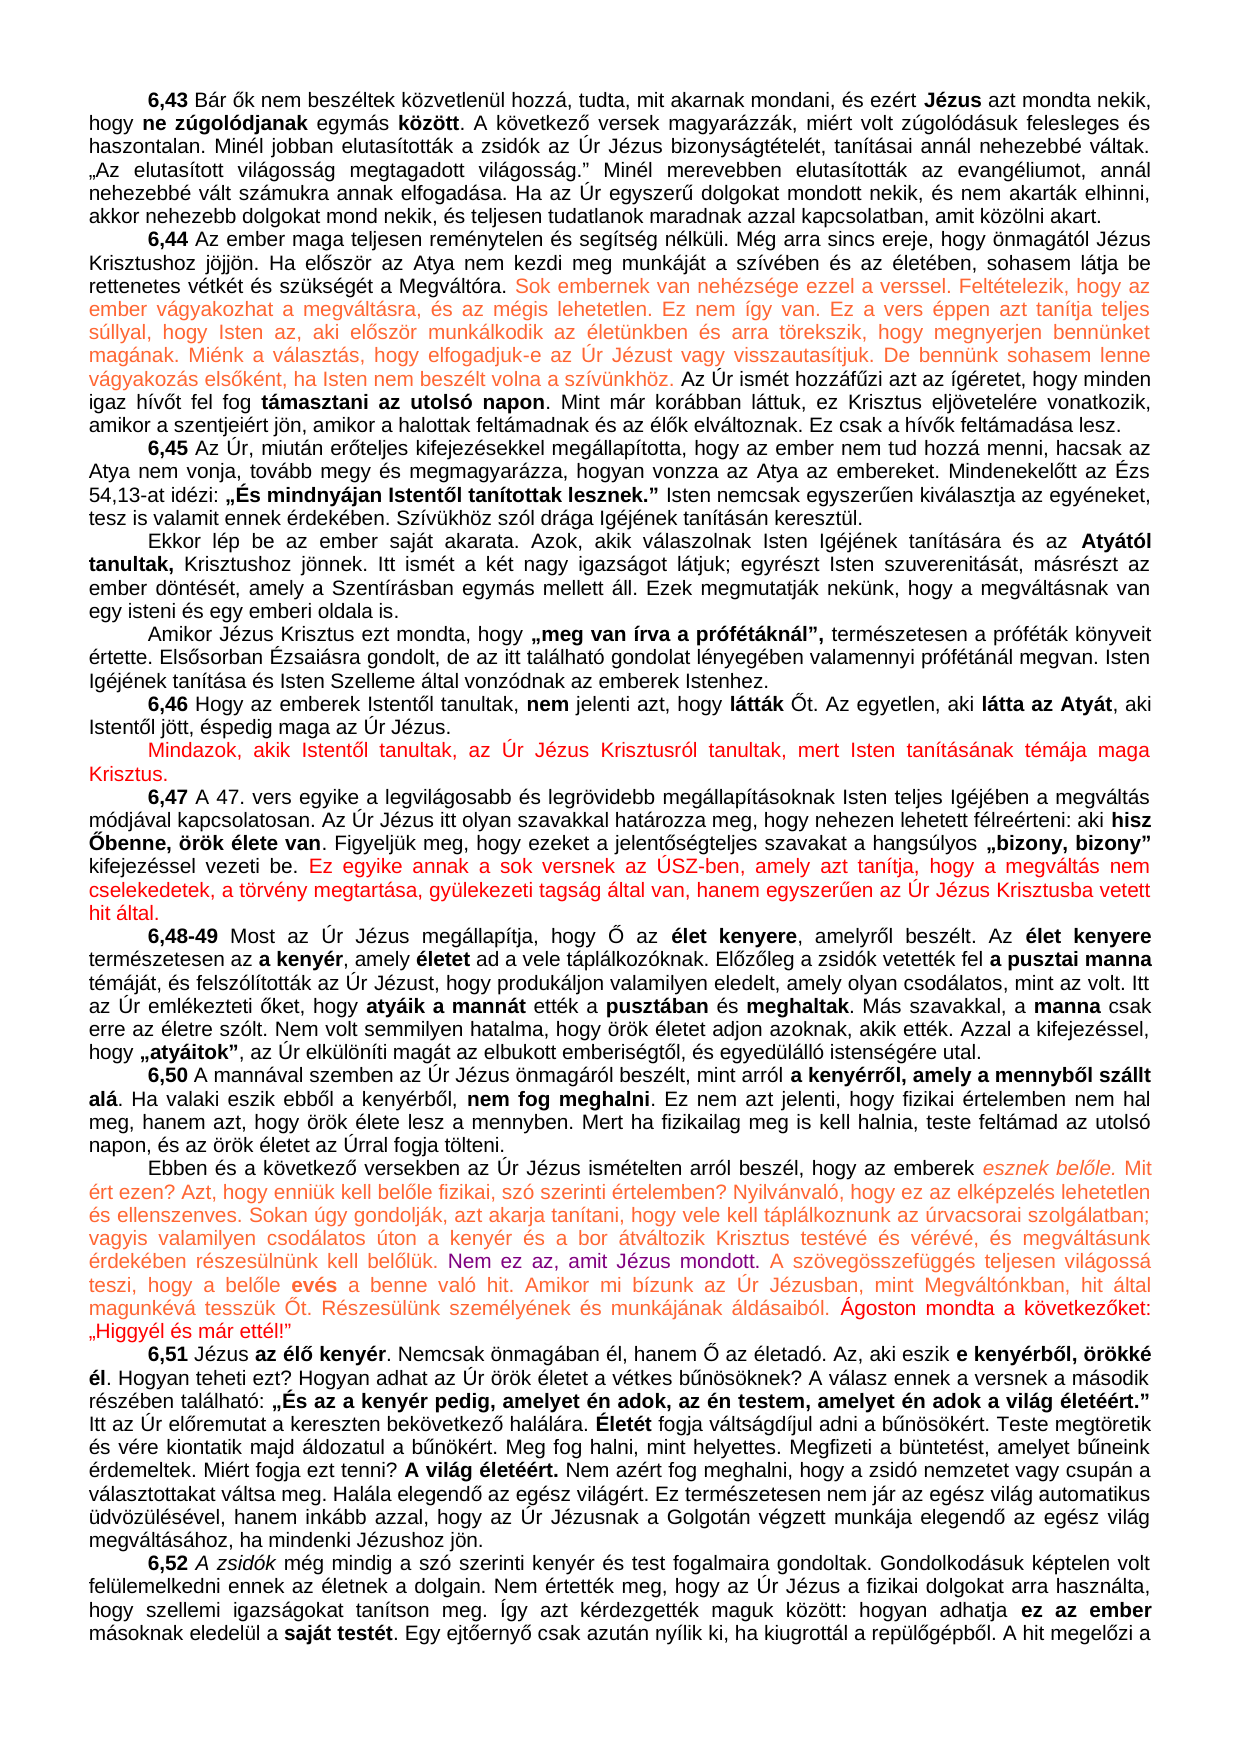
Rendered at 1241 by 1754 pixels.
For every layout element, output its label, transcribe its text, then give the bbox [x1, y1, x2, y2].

text 6,47 A 47. vers egyike a legvilágosabb és legrövidebb megállapításoknak Isten teljes Igéjében a megváltás módjával kapcsolatosan. Az Úr Jézus itt olyan szavakkal határozza meg, hogy nehezen lehetett félreérteni: aki hisz Őbenne, örök élete van. Figyeljük meg, hogy ezeket a jelentőségteljes szavakat a hangsúlyos „bizony, bizony” kifejezéssel vezeti be. Ez egyike annak a sok versnek az ÚSZ-ben, amely azt tanítja, hogy a megváltás nem cselekedetek, a törvény megtartása, gyülekezeti tagság által van, hanem egyszerűen az Úr Jézus Krisztusba vetett hit által. [88, 785, 1152, 925]
text Mindazok, akik Istentől tanultak, az Úr Jézus Krisztusról tanultak, mert Isten tanításának témája maga Krisztus. [88, 739, 1152, 785]
text Amikor Jézus Krisztus ezt mondta, hogy „meg van írva a prófétáknál”, természetesen a próféták könyveit értette. Elsősorban Ézsaiásra gondolt, de az itt található gondolat lényegében valamennyi prófétánál megvan. Isten Igéjének tanítása és Isten Szelleme által vonzódnak az emberek Istenhez. [88, 623, 1152, 692]
text 6,45 Az Úr, miután erőteljes kifejezésekkel megállapította, hogy az ember nem tud hozzá menni, hacsak az Atya nem vonja, tovább megy és megmagyarázza, hogyan vonzza az Atya az embereket. Mindenekelőtt az Ézs 54,13-at idézi: „És mindnyájan Istentől tanítottak lesznek.” Isten nemcsak egyszerűen kiválasztja az egyéneket, tesz is valamit ennek érdekében. Szívükhöz szól drága Igéjének tanításán keresztül. [88, 437, 1152, 530]
text 6,43 Bár ők nem beszéltek közvetlenül hozzá, tudta, mit akarnak mondani, és ezért Jézus azt mondta nekik, hogy ne zúgolódjanak egymás között. A következő versek magyarázzák, miért volt zúgolódásuk felesleges és haszontalan. Minél jobban elutasították a zsidók az Úr Jézus bizonyságtételét, tanításai annál nehezebbé váltak. „Az elutasított világosság megtagadott világosság.” Minél merevebben elutasították az evangéliumot, annál nehezebbé vált számukra annak elfogadása. Ha az Úr egyszerű dolgokat mondott nekik, és nem akarták elhinni, akkor nehezebb dolgokat mond nekik, és teljesen tudatlanok maradnak azzal kapcsolatban, amit közölni akart. [88, 88, 1152, 228]
text 6,51 Jézus az élő kenyér. Nemcsak önmagában él, hanem Ő az életadó. Az, aki eszik e kenyérből, örökké él. Hogyan teheti ezt? Hogyan adhat az Úr örök életet a vétkes bűnösöknek? A válasz ennek a versnek a második részében található: „És az a kenyér pedig, amelyet én adok, az én testem, amelyet én adok a világ életéért.” Itt az Úr előremutat a kereszten bekövetkező halálára. Életét fogja váltságdíjul adni a bűnösökért. Teste megtöretik és vére kiontatik majd áldozatul a bűnökért. Meg fog halni, mint helyettes. Megfizeti a büntetést, amelyet bűneink érdemeltek. Miért fogja ezt tenni? A világ életéért. Nem azért fog meghalni, hogy a zsidó nemzetet vagy csupán a választottakat váltsa meg. Halála elegendő az egész világért. Ez természetesen nem jár az egész világ automatikus üdvözülésével, hanem inkább azzal, hogy az Úr Jézusnak a Golgotán végzett munkája elegendő az egész világ megváltásához, ha mindenki Jézushoz jön. [88, 1343, 1152, 1552]
text Ebben és a következő versekben az Úr Jézus ismételten arról beszél, hogy az emberek esznek belőle. Mit ért ezen? Azt, hogy enniük kell belőle fizikai, szó szerinti értelemben? Nyilvánvaló, hogy ez az elképzelés lehetetlen és ellenszenves. Sokan úgy gondolják, azt akarja tanítani, hogy vele kell táplálkoznunk az úrvacsorai szolgálatban; vagyis valamilyen csodálatos úton a kenyér és a bor átváltozik Krisztus testévé és vérévé, és megváltásunk érdekében részesülnünk kell belőlük. Nem ez az, amit Jézus mondott. A szövegösszefüggés teljesen világossá teszi, hogy a belőle evés a benne való hit. Amikor mi bízunk az Úr Jézusban, mint Megváltónkban, hit által magunkévá tesszük Őt. Részesülünk személyének és munkájának áldásaiból. Ágoston mondta a következőket: „Higgyél és már ettél!” [88, 1157, 1152, 1343]
text 6,48-49 Most az Úr Jézus megállapítja, hogy Ő az élet kenyere, amelyről beszélt. Az élet kenyere természetesen az a kenyér, amely életet ad a vele táplálkozóknak. Előzőleg a zsidók vetették fel a pusztai manna témáját, és felszólították az Úr Jézust, hogy produkáljon valamilyen eledelt, amely olyan csodálatos, mint az volt. Itt az Úr emlékezteti őket, hogy atyáik a mannát ették a pusztában és meghaltak. Más szavakkal, a manna csak erre az életre szólt. Nem volt semmilyen hatalma, hogy örök életet adjon azoknak, akik ették. Azzal a kifejezéssel, hogy „atyáitok”, az Úr elkülöníti magát az elbukott emberiségtől, és egyedülálló istenségére utal. [88, 925, 1152, 1064]
text 6,50 A mannával szemben az Úr Jézus önmagáról beszélt, mint arról a kenyérről, amely a mennyből szállt alá. Ha valaki eszik ebből a kenyérből, nem fog meghalni. Ez nem azt jelenti, hogy fizikai értelemben nem hal meg, hanem azt, hogy örök élete lesz a mennyben. Mert ha fizikailag meg is kell halnia, teste feltámad az utolsó napon, és az örök életet az Úrral fogja tölteni. [88, 1064, 1152, 1157]
text Ekkor lép be az ember saját akarata. Azok, akik válaszolnak Isten Igéjének tanítására és az Atyától tanultak, Krisztushoz jönnek. Itt ismét a két nagy igazságot látjuk; egyrészt Isten szuverenitását, másrészt az ember döntését, amely a Szentírásban egymás mellett áll. Ezek megmutatják nekünk, hogy a megváltásnak van egy isteni és egy emberi oldala is. [88, 530, 1152, 623]
text 6,46 Hogy az emberek Istentől tanultak, nem jelenti azt, hogy látták Őt. Az egyetlen, aki látta az Atyát, aki Istentől jött, éspedig maga az Úr Jézus. [88, 692, 1152, 739]
text 6,44 Az ember maga teljesen reménytelen és segítség nélküli. Még arra sincs ereje, hogy önmagától Jézus Krisztushoz jöjjön. Ha először az Atya nem kezdi meg munkáját a szívében és az életében, sohasem látja be rettenetes vétkét és szükségét a Megváltóra. Sok embernek van nehézsége ezzel a verssel. Feltételezik, hogy az ember vágyakozhat a megváltásra, és az mégis lehetetlen. Ez nem így van. Ez a vers éppen azt tanítja teljes súllyal, hogy Isten az, aki először munkálkodik az életünkben és arra törekszik, hogy megnyerjen bennünket magának. Miénk a választás, hogy elfogadjuk‑e az Úr Jézust vagy visszautasítjuk. De bennünk sohasem lenne vágyakozás elsőként, ha Isten nem beszélt volna a szívünkhöz. Az Úr ismét hozzáfűzi azt az ígéretet, hogy minden igaz hívőt fel fog támasztani az utolsó napon. Mint már korábban láttuk, ez Krisztus eljövetelére vonatkozik, amikor a szentjeiért jön, amikor a halottak feltámadnak és az élők elváltoznak. Ez csak a hívők feltámadása lesz. [88, 228, 1152, 437]
text 6,52 A zsidók még mindig a szó szerinti kenyér és test fogalmaira gondoltak. Gondolkodásuk képtelen volt felülemelkedni ennek az életnek a dolgain. Nem értették meg, hogy az Úr Jézus a fizikai dolgokat arra használta, hogy szellemi igazságokat tanítson meg. Így azt kérdezgették maguk között: hogyan adhatja ez az ember másoknak eledelül a saját testét. Egy ejtőernyő csak azután nyílik ki, ha kiugrottál a repülőgépből. A hit megelőzi a [88, 1552, 1152, 1645]
